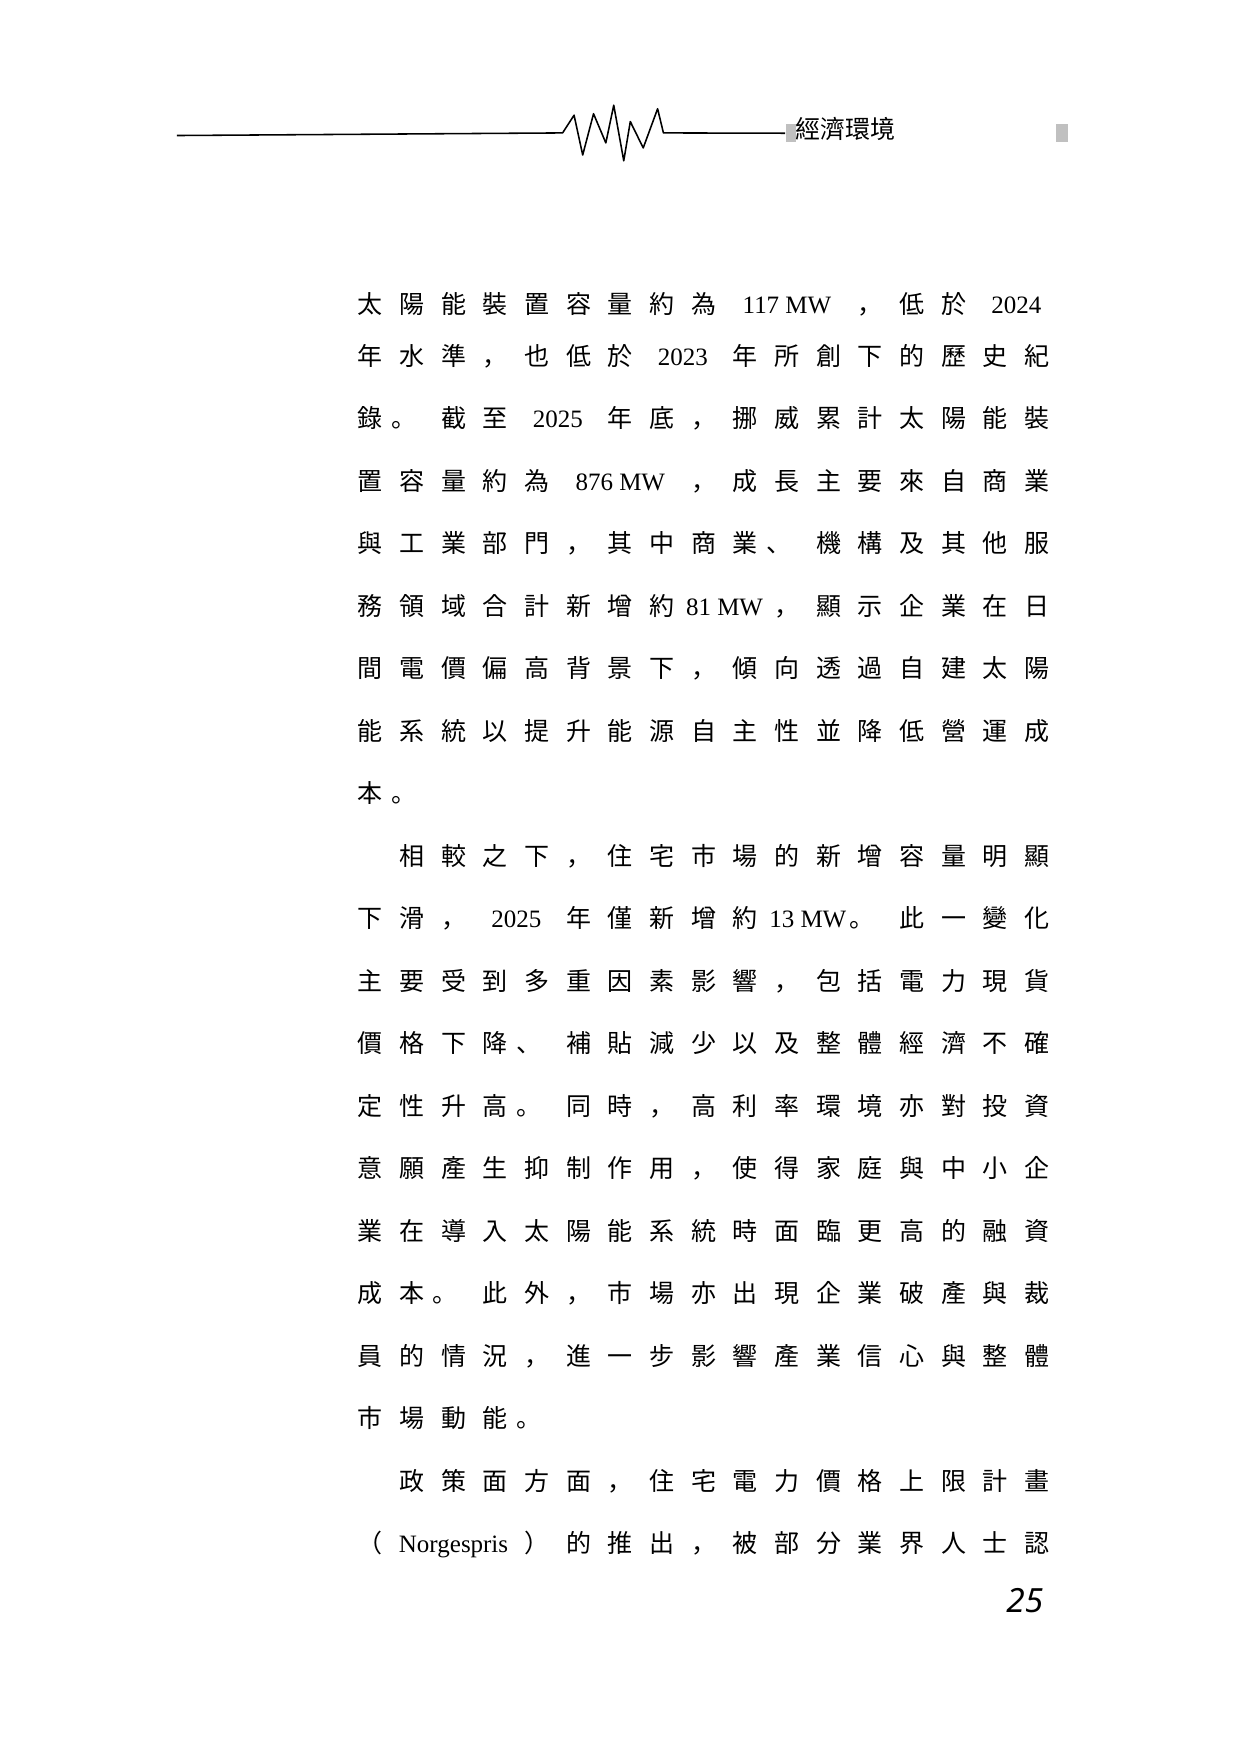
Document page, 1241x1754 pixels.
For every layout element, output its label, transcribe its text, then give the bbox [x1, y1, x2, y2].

text 相較之下，住宅市場的新增容量明顯下滑，2025年僅新增約13 MW。此一變化主要受到多重因素影響，包括電力現貨價格下降、補貼減少以及整體經濟不確定性升高。同時，高利率環境亦對投資意願產生抑制作用，使得家庭與中小企業在導入太陽能系統時面臨更高的融資成本。此外，市場亦出現企業破產與裁員的情況，進一步影響產業信心與整體市場動能。 [330, 813, 1058, 1438]
text 太陽能裝置容量約為117 MW，低於2024年水準，也低於2023年所創下的歷史紀錄。截至2025年底，挪威累計太陽能裝置容量約為876 MW，成長主要來自商業與工業部門，其中商業、機構及其他服務領域合計新增約81 MW，顯示企業在日間電價偏高背景下，傾向透過自建太陽能系統以提升能源自主性並降低營運成本。 [330, 250, 1058, 813]
text 政策面方面，住宅電力價格上限計畫（Norgespris）的推出，被部分業界人士認 [330, 1438, 1058, 1563]
